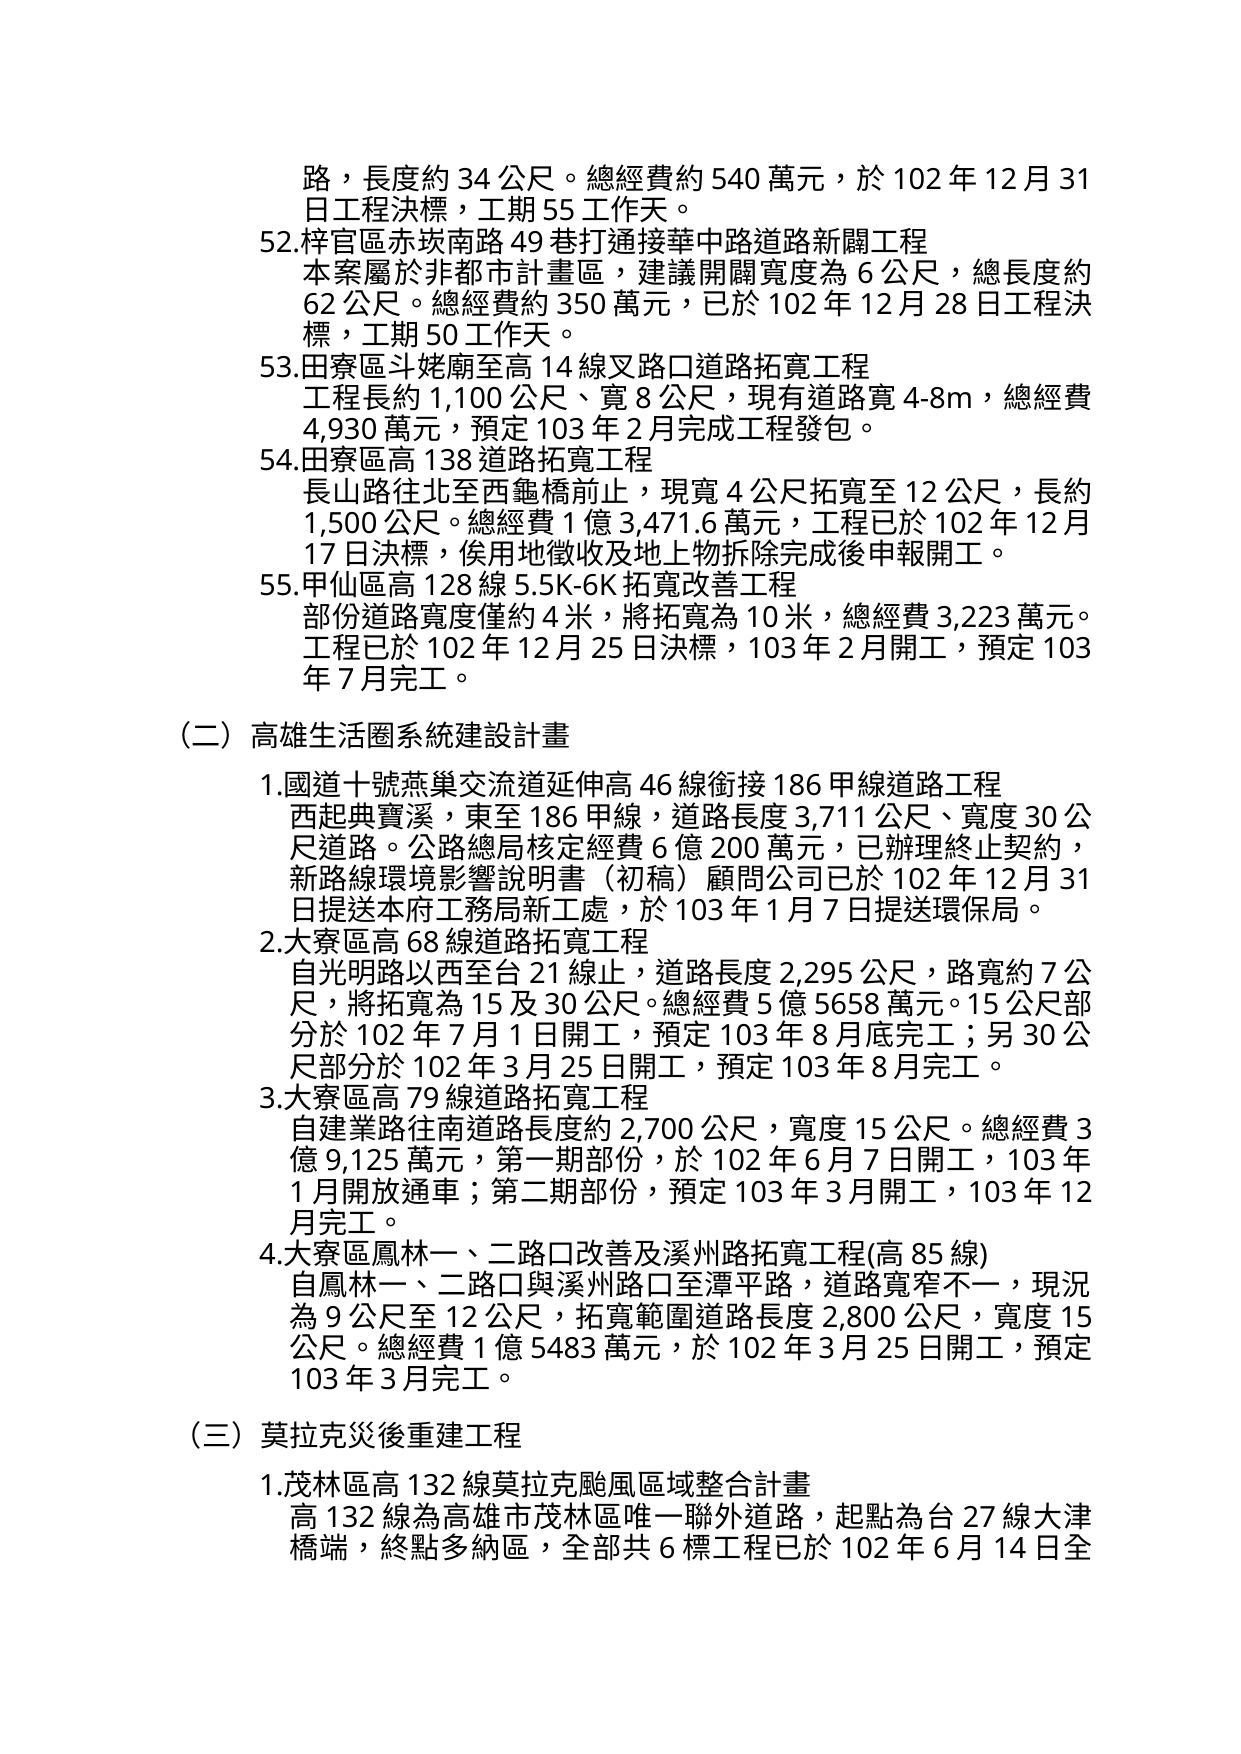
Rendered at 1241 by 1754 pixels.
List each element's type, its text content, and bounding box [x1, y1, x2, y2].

text 2.大寮區高68線道路拓寬工程 [259, 927, 1092, 958]
text 路，長度約34公尺。總經費約540萬元，於102年12月31日工程決標，工期55工作天。 [303, 164, 1092, 227]
text 1.國道十號燕巢交流道延伸高46線銜接186甲線道路工程 [259, 771, 1092, 802]
text 52.梓官區赤崁南路49巷打通接華中路道路新闢工程 [259, 227, 1092, 258]
text 1.茂林區高132線莫拉克颱風區域整合計畫 [259, 1471, 1092, 1502]
text 55.甲仙區高128線5.5K-6K拓寬改善工程 [259, 571, 1092, 602]
text 工程長約1,100公尺、寛8公尺，現有道路寛4-8m，總經費4,930萬元，預定103年2月完成工程發包。 [303, 383, 1092, 446]
text 部份道路寬度僅約4米，將拓寬為10米，總經費3,223萬元。工程已於102年12月25日決標，103年2月開工，預定103年7月完工。 [303, 602, 1092, 696]
text （三）莫拉克災後重建工程 [173, 1396, 1092, 1471]
text 高132線為高雄市茂林區唯一聯外道路，起點為台27線大津橋端，終點多納區，全部共6標工程已於102年6月14日全 [289, 1502, 1092, 1564]
text 自光明路以西至台21線止，道路長度2,295公尺，路寬約7公尺，將拓寬為15及30公尺。總經費5億5658萬元。15公尺部分於102年7月1日開工，預定103年8月底完工；另30公尺部分於102年3月25日開工，預定103年8月完工。 [289, 958, 1092, 1083]
text 自鳳林一、二路口與溪州路口至潭平路，道路寬窄不一，現況為9公尺至12公尺，拓寬範圍道路長度2,800公尺，寬度15公尺。總經費1億5483萬元，於102年3月25日開工，預定103年3月完工。 [289, 1271, 1092, 1396]
text 53.田寮區斗姥廟至高14線叉路口道路拓寛工程 [259, 352, 1092, 383]
text 自建業路往南道路長度約2,700公尺，寬度15公尺。總經費3億9,125萬元，第一期部份，於102年6月7日開工，103年1月開放通車；第二期部份，預定103年3月開工，103年12月完工。 [289, 1114, 1092, 1239]
text （二）高雄生活圈系統建設計畫 [148, 696, 1092, 771]
text 西起典寶溪，東至186甲線，道路長度3,711公尺、寬度30公尺道路。公路總局核定經費6億200萬元，已辦理終止契約，新路線環境影響說明書（初稿）顧問公司已於102年12月31日提送本府工務局新工處，於103年1月7日提送環保局。 [289, 802, 1092, 927]
text 54.田寮區高138道路拓寬工程 [259, 446, 1092, 477]
text 本案屬於非都市計畫區，建議開闢寬度為6公尺，總長度約62公尺。總經費約350萬元，已於102年12月28日工程決標，工期50工作天。 [303, 258, 1092, 352]
text 長山路往北至西龜橋前止，現寬4公尺拓寬至12公尺，長約1,500公尺。總經費1億3,471.6萬元，工程已於102年12月17日決標，俟用地徵收及地上物拆除完成後申報開工。 [303, 477, 1092, 571]
text 4.大寮區鳳林一、二路口改善及溪州路拓寬工程(高85線) [259, 1239, 1092, 1271]
text 3.大寮區高79線道路拓寬工程 [259, 1083, 1092, 1114]
